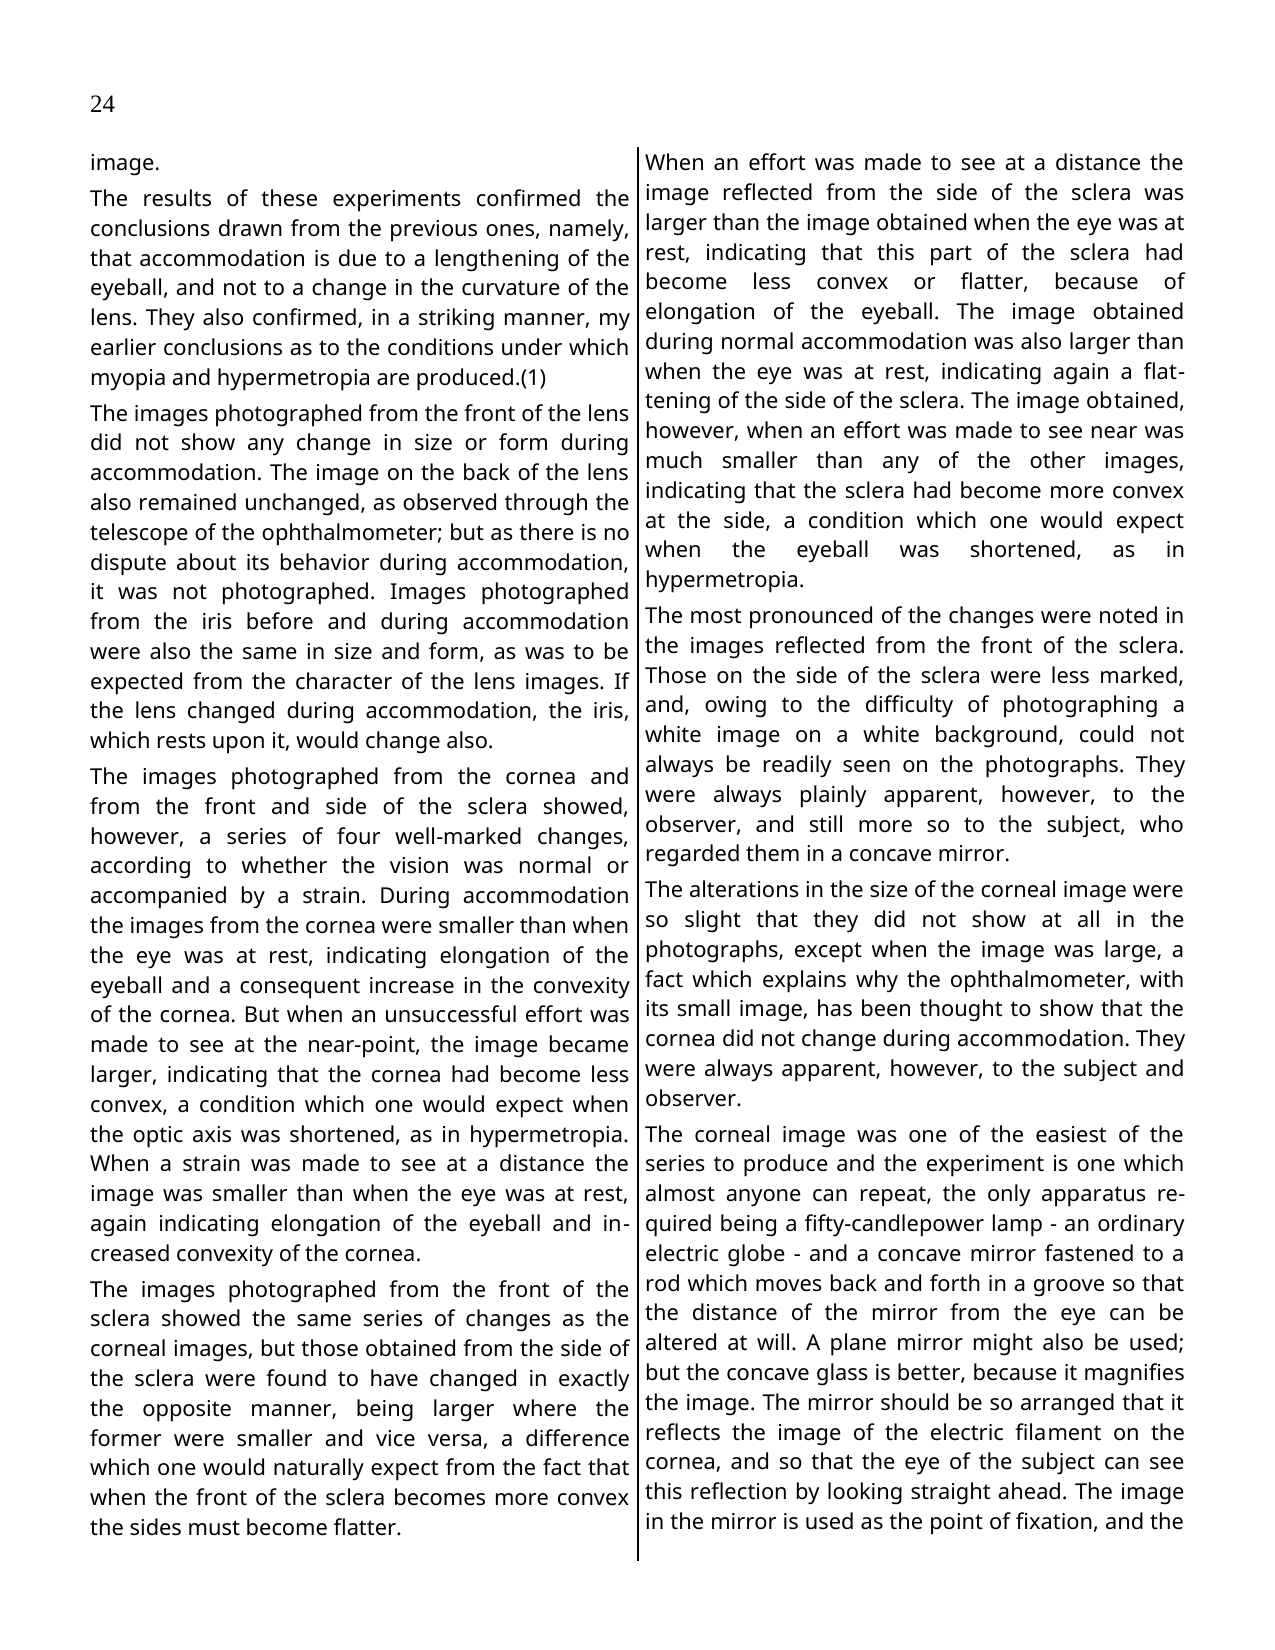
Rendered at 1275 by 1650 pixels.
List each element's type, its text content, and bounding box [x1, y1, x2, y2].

text image. [90, 147, 630, 177]
text The corneal image was one of the easiest of the series to produce and the experiment is one which almost anyone can repeat, the only appar­atus re­quired being a fifty-candlepower lamp - an ordinary electric globe - and a con­cave mirror fastened to a rod which moves back and forth in a groove so that the distance of the mirror from the eye can be altered at will. A plane mirror might also be used; but the concave glass is bet­ter, because it magnifies the image. The mirror should be so arranged that it reflects the image of the electric fila­ment on the cornea, and so that the eye of the subject can see this reflec­tion by looking straight ahead. The image in the mirror is used as the point of fixation, and the [645, 1119, 1185, 1536]
text The alterations in the size of the corneal image were so slight that they did not show at all in the photographs, except when the image was large, a fact which explains why the ophthalmometer, with its small image, has been thought to show that the cornea did not change during accommo­dation. They were al­ways apparent, however, to the subject and observer. [645, 874, 1185, 1113]
text The images photographed from the cornea and from the front and side of the sclera showed, however, a series of four well-marked changes, according to whether the vision was normal or accompanied by a strain. During accommodation the images from the cornea were smaller than when the eye was at rest, indicating elongation of the eyeball and a consequent increase in the convexity of the cornea. But when an unsuc­cess­ful effort was made to see at the near-point, the image became larger, indicating that the cornea had become less convex, a condition which one would expect when the optic axis was shortened, as in hypermetropia. When a strain was made to see at a distance the image was smaller than when the eye was at rest, again indicating elongation of the eyeball and in­creased convexity of the cornea. [90, 761, 630, 1268]
text The results of these experiments confirmed the conclusions drawn from the previous ones, namely, that accommodation is due to a length­ening of the eyeball, and not to a change in the curvature of the lens. They also confirmed, in a striking man­ner, my earlier conclusions as to the conditions under which myopia and hyper­metropia are pro­duced.(1) [90, 183, 630, 392]
text The images photographed from the front of the lens did not show any change in size or form during accommodation. The image on the back of the lens also remained unchanged, as observed through the telescope of the ophthal­mometer; but as there is no dispute about its behavior during accommodation, it was not photographed. Images photographed from the iris before and during accommodation were also the same in size and form, as was to be expec­ted from the character of the lens images. If the lens changed during accommodation, the iris, which rests upon it, would change also. [90, 398, 630, 755]
text When an effort was made to see at a distance the image reflected from the side of the sclera was larger than the image obtained when the eye was at rest, indicating that this part of the sclera had become less convex or flatter, because of elongation of the eyeball. The image obtained during normal accommodation was also larger than when the eye was at rest, indicating again a flat­tening of the side of the sclera. The image ob­tained, however, when an effort was made to see near was much smaller than any of the other images, indicating that the sclera had become more convex at the side, a condition which one would expect when the eyeball was shor­tened, as in hypermetropia. [645, 147, 1185, 594]
text The most pronounced of the changes were noted in the images reflected from the front of the sclera. Those on the side of the sclera were less marked, and, owing to the difficulty of photo­graphing a white image on a white background, could not always be readily seen on the photo­graphs. They were always plainly apparent, how­ever, to the observer, and still more so to the subject, who regarded them in a concave mirror. [645, 600, 1185, 868]
text The images photographed from the front of the sclera showed the same series of changes as the corneal images, but those obtained from the side of the sclera were found to have changed in exactly the opposite manner, being larger where the former were smaller and vice versa, a differ­ence which one would naturally expect from the fact that when the front of the sclera becomes more convex the sides must become flatter. [90, 1274, 630, 1542]
